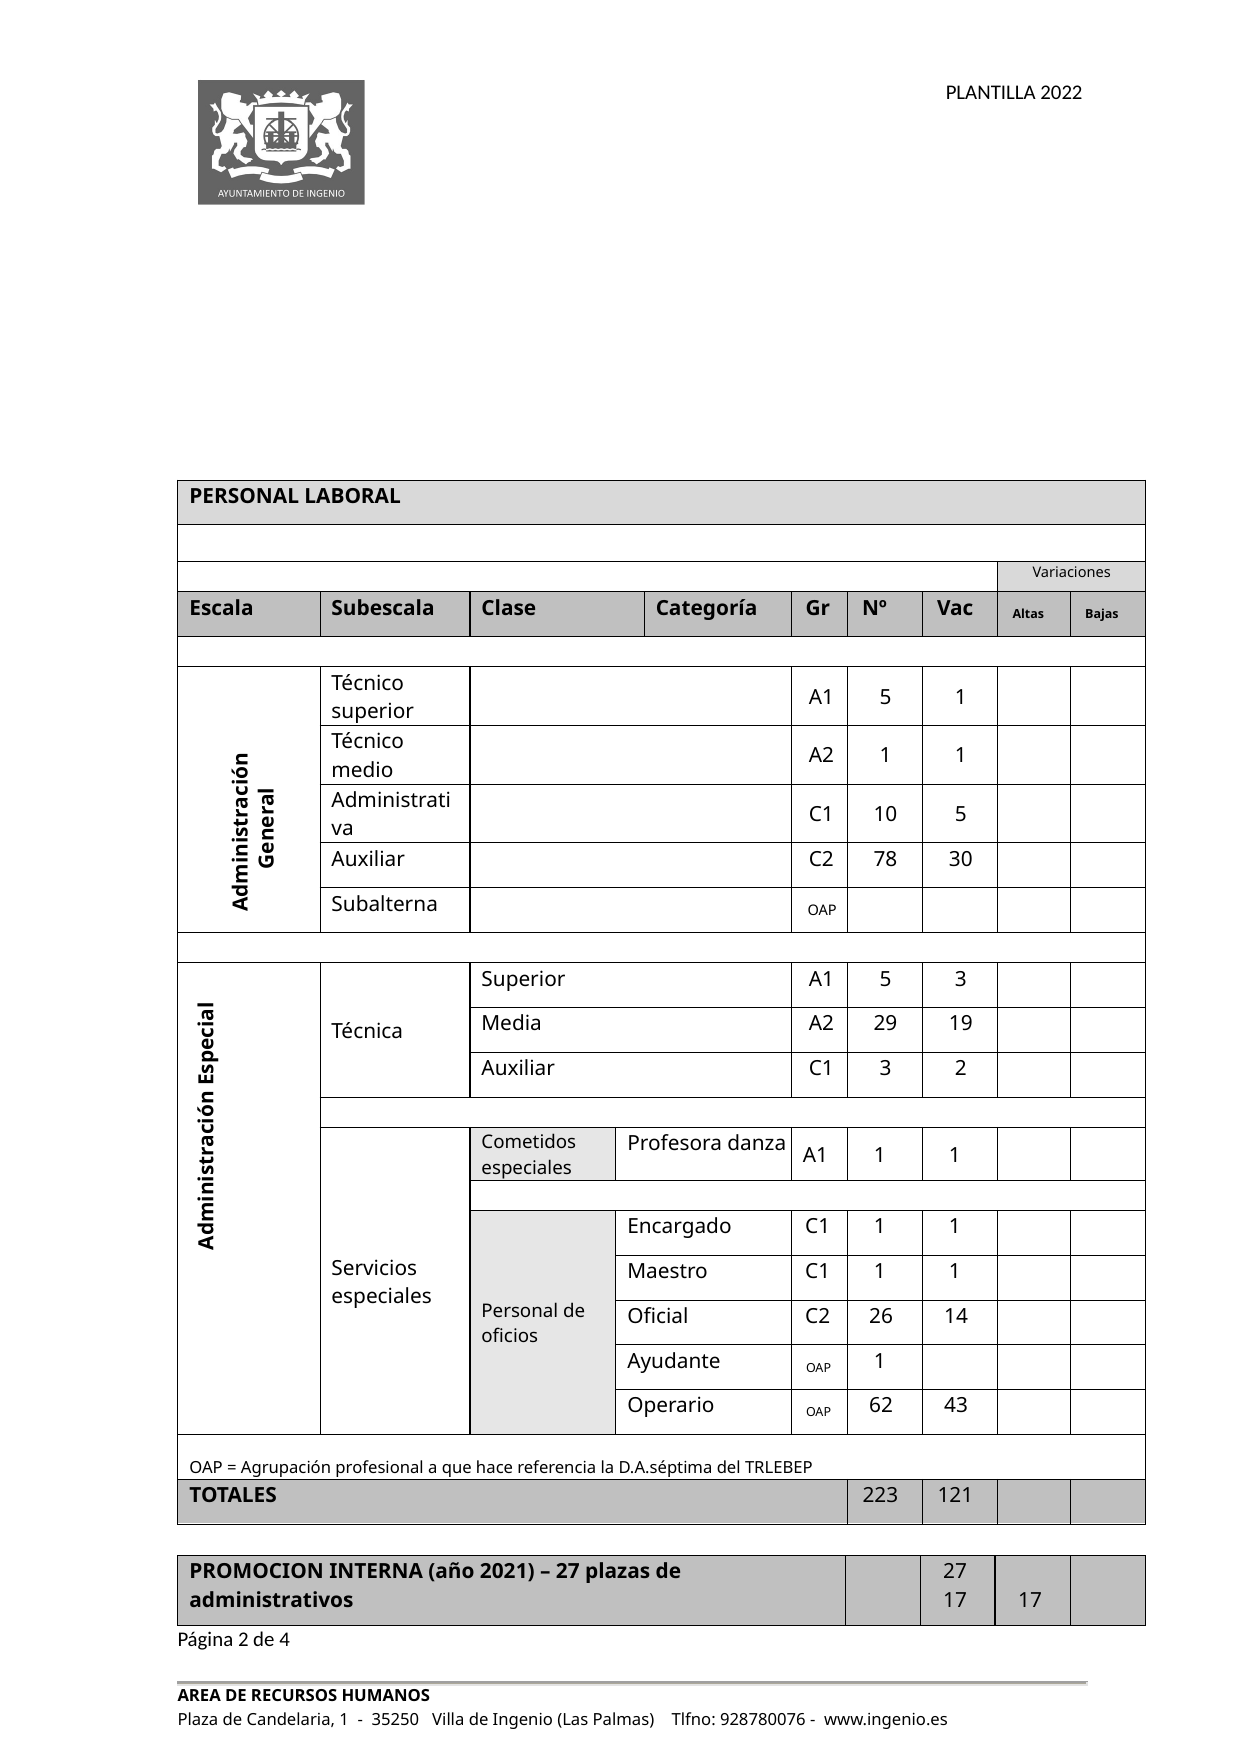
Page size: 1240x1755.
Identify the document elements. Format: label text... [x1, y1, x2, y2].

table_cell [1071, 1211, 1145, 1255]
table_cell [471, 888, 791, 932]
table_cell [998, 726, 1070, 783]
table_cell 1 [923, 1256, 997, 1299]
table_cell [1071, 963, 1145, 1007]
table_cell [1071, 1345, 1145, 1389]
table_cell 1 [848, 1211, 922, 1255]
table_cell [998, 1008, 1070, 1052]
table_cell [998, 637, 1145, 666]
table_cell [1071, 726, 1145, 783]
table_cell Auxiliar [321, 843, 469, 887]
table_cell 30 [923, 843, 997, 887]
table_cell 1 [923, 1128, 997, 1180]
table_cell A2 [792, 1008, 847, 1052]
table_cell 1 [923, 1211, 997, 1255]
table_cell 10 [848, 785, 922, 842]
table_cell C1 [792, 785, 847, 842]
table_cell Gr [792, 592, 847, 636]
table_cell Ayudante [616, 1345, 791, 1389]
table_cell Profesora danza [616, 1128, 791, 1180]
table_header [846, 1556, 920, 1625]
table_cell 3 [848, 1053, 922, 1097]
table_cell Superior [471, 963, 791, 1007]
table_cell [471, 843, 791, 887]
table_cell 223 [848, 1480, 922, 1523]
table_cell [1071, 888, 1145, 932]
table_cell Maestro [616, 1256, 791, 1299]
table_cell [998, 525, 1145, 561]
table_cell 29 [848, 1008, 922, 1052]
table_cell Oficial [616, 1301, 791, 1344]
table_cell Media [471, 1008, 791, 1052]
table_cell [923, 1435, 998, 1479]
table_cell Técnico medio [321, 726, 469, 783]
table_cell C1 [792, 1256, 847, 1299]
table_cell C2 [792, 1301, 847, 1344]
table_cell [923, 1098, 998, 1127]
table_cell 78 [848, 843, 922, 887]
table_cell Vac [923, 592, 997, 636]
table_header 27 17 [921, 1556, 994, 1625]
table_cell Técnica [321, 963, 469, 1097]
table_header PROMOCION INTERNA (año 2021) – 27 plazas de administrativos [178, 1556, 845, 1625]
table_cell C1 [792, 1053, 847, 1097]
table_cell Auxiliar [471, 1053, 791, 1097]
table_header [998, 481, 1145, 524]
table_cell Técnico superior [321, 667, 469, 725]
table_cell [923, 637, 998, 666]
table_cell [1071, 785, 1145, 842]
table_header [1071, 1556, 1145, 1625]
table_cell 1 [848, 1256, 922, 1299]
table_cell [178, 933, 923, 962]
table_cell C2 [792, 843, 847, 887]
table_cell Servicios especiales [321, 1128, 469, 1434]
table_cell 1 [923, 667, 997, 725]
table_cell [998, 888, 1070, 932]
table_cell OAP [792, 888, 847, 932]
table_cell [178, 667, 320, 932]
table_cell [998, 1345, 1070, 1389]
table_cell [998, 933, 1145, 962]
table_cell [998, 843, 1070, 887]
table_cell [1071, 1256, 1145, 1299]
table_cell [178, 637, 923, 666]
table_cell Encargado [616, 1211, 791, 1255]
table_cell [923, 562, 997, 591]
table_cell [1071, 1480, 1145, 1523]
table_cell [1071, 667, 1145, 725]
table_cell [1071, 1053, 1145, 1097]
table_cell [998, 963, 1070, 1007]
table_cell [471, 667, 791, 725]
table_cell 1 [848, 1128, 922, 1180]
table_cell [998, 1390, 1070, 1434]
table_cell OAP = Agrupación profesional a que hace referencia la D.A.séptima del TRLEBEP [178, 1435, 923, 1479]
table_cell A2 [792, 726, 847, 783]
table_cell [998, 785, 1070, 842]
table_cell [923, 933, 998, 962]
table_header PERSONAL LABORAL [178, 481, 923, 524]
table_cell [998, 1128, 1070, 1180]
table_cell A1 [792, 667, 847, 725]
table_cell Subalterna [321, 888, 469, 932]
table_cell Personal de oficios [471, 1211, 615, 1434]
table_cell [998, 1480, 1070, 1523]
table_cell TOTALES [178, 1480, 847, 1523]
table_cell [1071, 1008, 1145, 1052]
table_cell [998, 1435, 1145, 1479]
table_cell [923, 888, 997, 932]
table_cell [178, 525, 923, 561]
table_cell Nº [848, 592, 922, 636]
table_cell Escala [178, 592, 320, 636]
table_cell [998, 1098, 1145, 1127]
table_cell [471, 726, 791, 783]
table_cell [998, 1301, 1070, 1344]
table_cell [923, 1181, 998, 1210]
table_cell [998, 1256, 1070, 1299]
table_cell [471, 1181, 923, 1210]
table_cell [998, 1211, 1070, 1255]
table_cell [1071, 1128, 1145, 1180]
table_cell 5 [848, 963, 922, 1007]
table_cell 2 [923, 1053, 997, 1097]
table_cell 26 [848, 1301, 922, 1344]
table_cell [998, 667, 1070, 725]
table_cell 43 [923, 1390, 997, 1434]
table_cell [923, 525, 998, 561]
table_cell Categoría [645, 592, 791, 636]
table_cell [1071, 843, 1145, 887]
table_cell 14 [923, 1301, 997, 1344]
table_cell 5 [848, 667, 922, 725]
table_cell A1 [792, 963, 847, 1007]
table_cell 62 [848, 1390, 922, 1434]
table_cell Altas [998, 592, 1070, 636]
table_cell OAP [792, 1345, 847, 1389]
table_cell [321, 1098, 923, 1127]
table_cell [1071, 1301, 1145, 1344]
table_cell [848, 888, 922, 932]
table_cell C1 [792, 1211, 847, 1255]
table_cell [998, 1053, 1070, 1097]
table_cell [998, 1181, 1145, 1210]
table_cell OAP [792, 1390, 847, 1434]
table_cell 1 [923, 726, 997, 783]
table_cell Variaciones [998, 562, 1145, 591]
table_cell [1071, 1390, 1145, 1434]
table_cell [923, 1345, 997, 1389]
table_header [923, 481, 998, 524]
table_cell [471, 785, 791, 842]
table_cell 3 [923, 963, 997, 1007]
table_cell Subescala [321, 592, 469, 636]
table_cell Cometidos especiales [471, 1128, 615, 1180]
table_cell A1 [792, 1128, 847, 1180]
table_cell 121 [923, 1480, 997, 1523]
table_cell 19 [923, 1008, 997, 1052]
table_cell 1 [848, 726, 922, 783]
table_cell [178, 963, 320, 1434]
table_cell 5 [923, 785, 997, 842]
table_cell Operario [616, 1390, 791, 1434]
table_header 17 [996, 1556, 1070, 1625]
table_cell Administrati va [321, 785, 469, 842]
table_cell Bajas [1071, 592, 1145, 636]
table_cell [178, 562, 923, 591]
table_cell 1 [848, 1345, 922, 1389]
table_cell Clase [471, 592, 644, 636]
